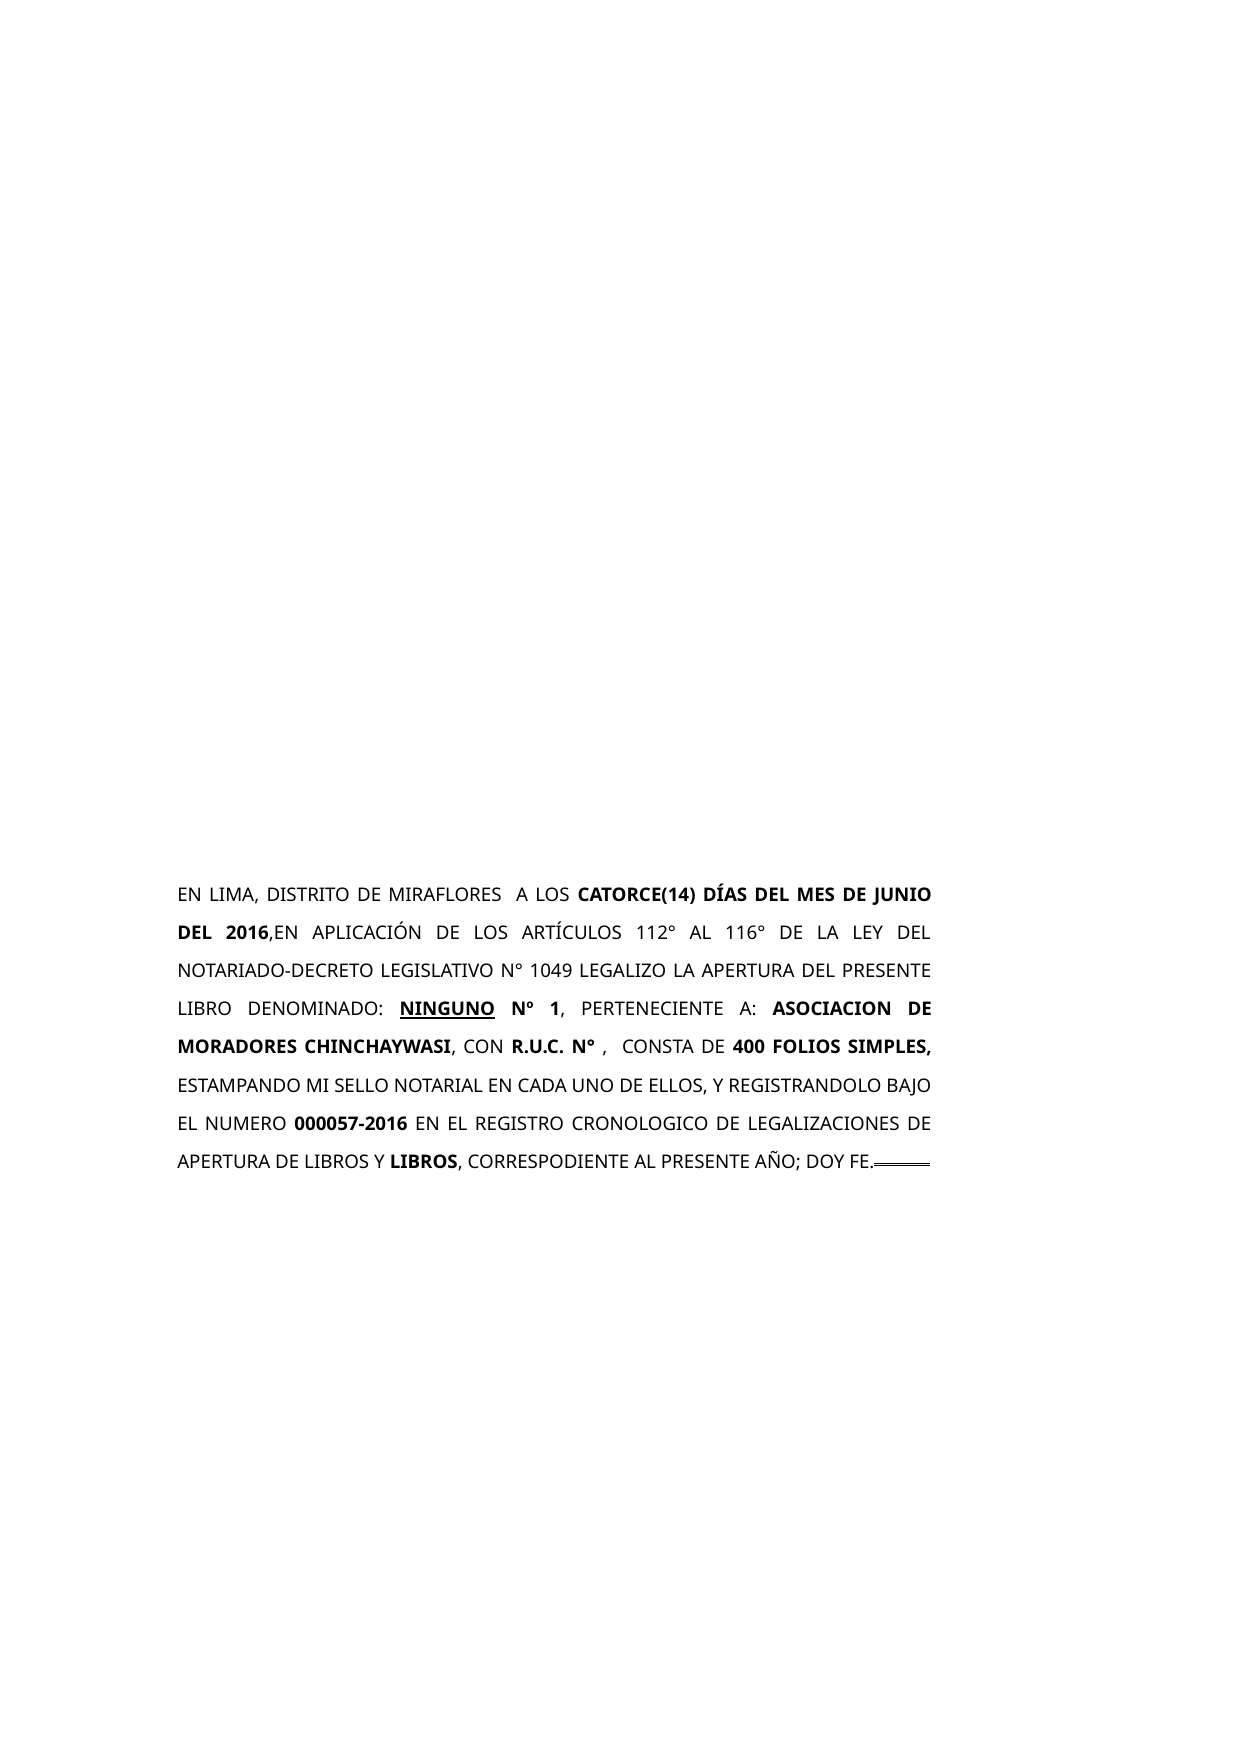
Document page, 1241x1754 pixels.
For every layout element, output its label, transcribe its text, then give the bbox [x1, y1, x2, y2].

text EN LIMA, DISTRITO DE MIRAFLORES A LOS CATORCE(14) DÍAS DEL MES DE JUNIO DEL 2016,EN APLICACIÓN DE LOS ARTÍCULOS 112° AL 116° DE LA LEY DEL NOTARIADO-DECRETO LEGISLATIVO N° 1049 LEGALIZO LA APERTURA DEL PRESENTE LIBRO DENOMINADO: NINGUNO Nº 1, PERTENECIENTE A: ASOCIACION DE MORADORES CHINCHAYWASI, CON R.U.C. N° , CONSTA DE 400 FOLIOS SIMPLES, ESTAMPANDO MI SELLO NOTARIAL EN CADA UNO DE ELLOS, Y REGISTRANDOLO BAJO EL NUMERO 000057-2016 EN EL REGISTRO CRONOLOGICO DE LEGALIZACIONES DE APERTURA DE LIBROS Y LIBROS, CORRESPODIENTE AL PRESENTE AÑO; DOY FE. [177, 881, 932, 1174]
